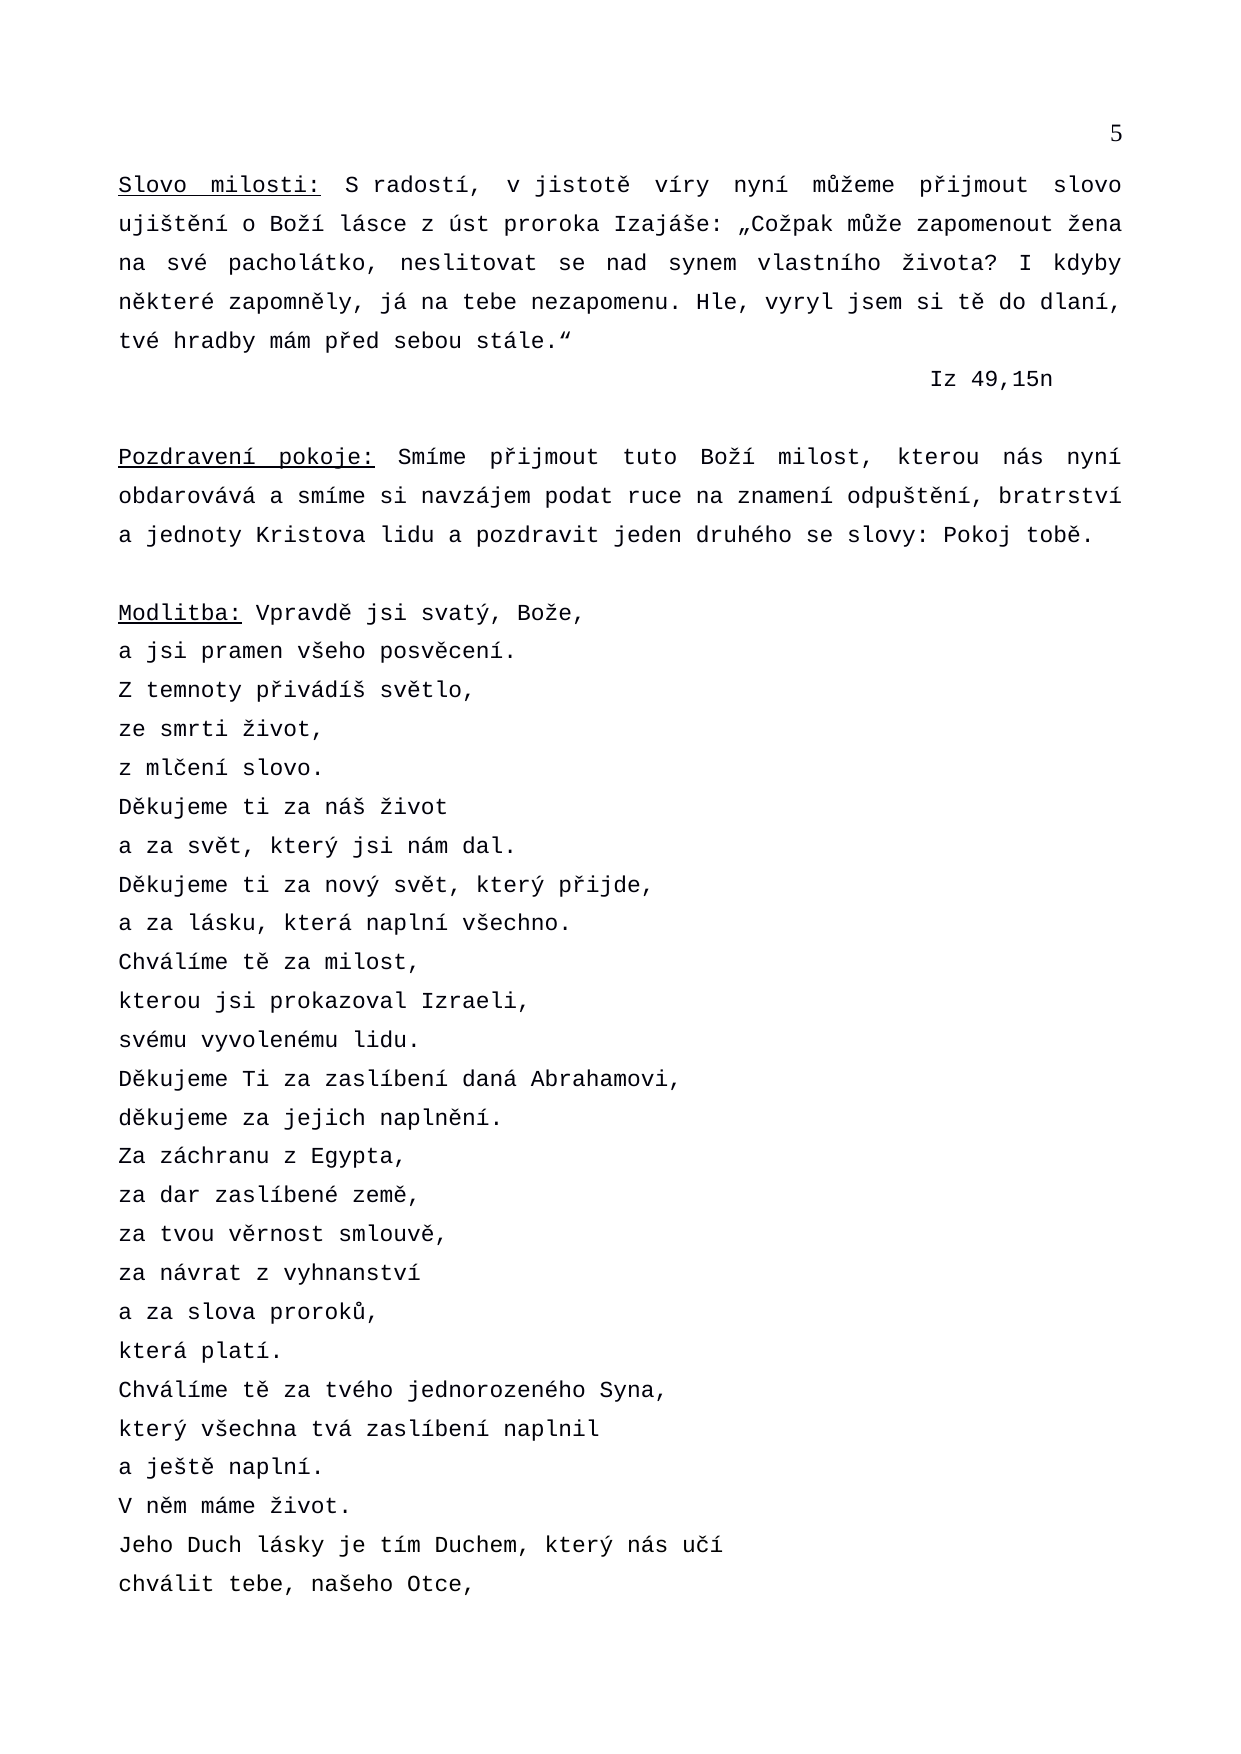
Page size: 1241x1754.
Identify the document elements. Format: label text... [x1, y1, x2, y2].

text Modlitba: Vpravdě jsi svatý, Bože, a jsi pramen všeho posvěcení. Z temnoty přivádíš světlo, ze smrti život, z mlčení slovo. Děkujeme ti za náš život a za svět, který jsi nám dal. Děkujeme ti za nový svět, který přijde, a za lásku, která naplní všechno. Chválíme tě za milost, kterou jsi prokazoval Izraeli, svému vyvolenému lidu. Děkujeme Ti za zaslíbení daná Abrahamovi, [118, 601, 1122, 1093]
text Za záchranu z Egypta, za dar zaslíbené země, za tvou věrnost smlouvě, za návrat z vyhnanství a za slova proroků, která platí. Chválíme tě za tvého jednorozeného Syna, který všechna tvá zaslíbení naplnil a ještě naplní. [118, 1145, 1122, 1482]
text Slovo milosti: S radostí, v jistotě víry nyní můžeme přijmout slovo ujištění o Boží lásce z úst proroka Izajáše: „Cožpak může zapomenout žena na své pacholátko, neslitovat se nad synem vlastního života? I kdyby některé zapomněly, já na tebe nezapomenu. Hle, vyryl jsem si tě do dlaní, tvé hradby mám před sebou stále.“ [118, 173, 1122, 355]
text děkujeme za jejich naplnění. [118, 1106, 1122, 1132]
text Pozdravení pokoje: Smíme přijmout tuto Boží milost, kterou nás nyní obdarovává a smíme si navzájem podat ruce na znamení odpuštění, bratrství a jednoty Kristova lidu a pozdravit jeden druhého se slovy: Pokoj tobě. [118, 446, 1122, 549]
text Jeho Duch lásky je tím Duchem, který nás učí chválit tebe, našeho Otce, [118, 1533, 1122, 1598]
text Iz 49,15n [118, 368, 1122, 394]
text V něm máme život. [118, 1494, 1122, 1521]
